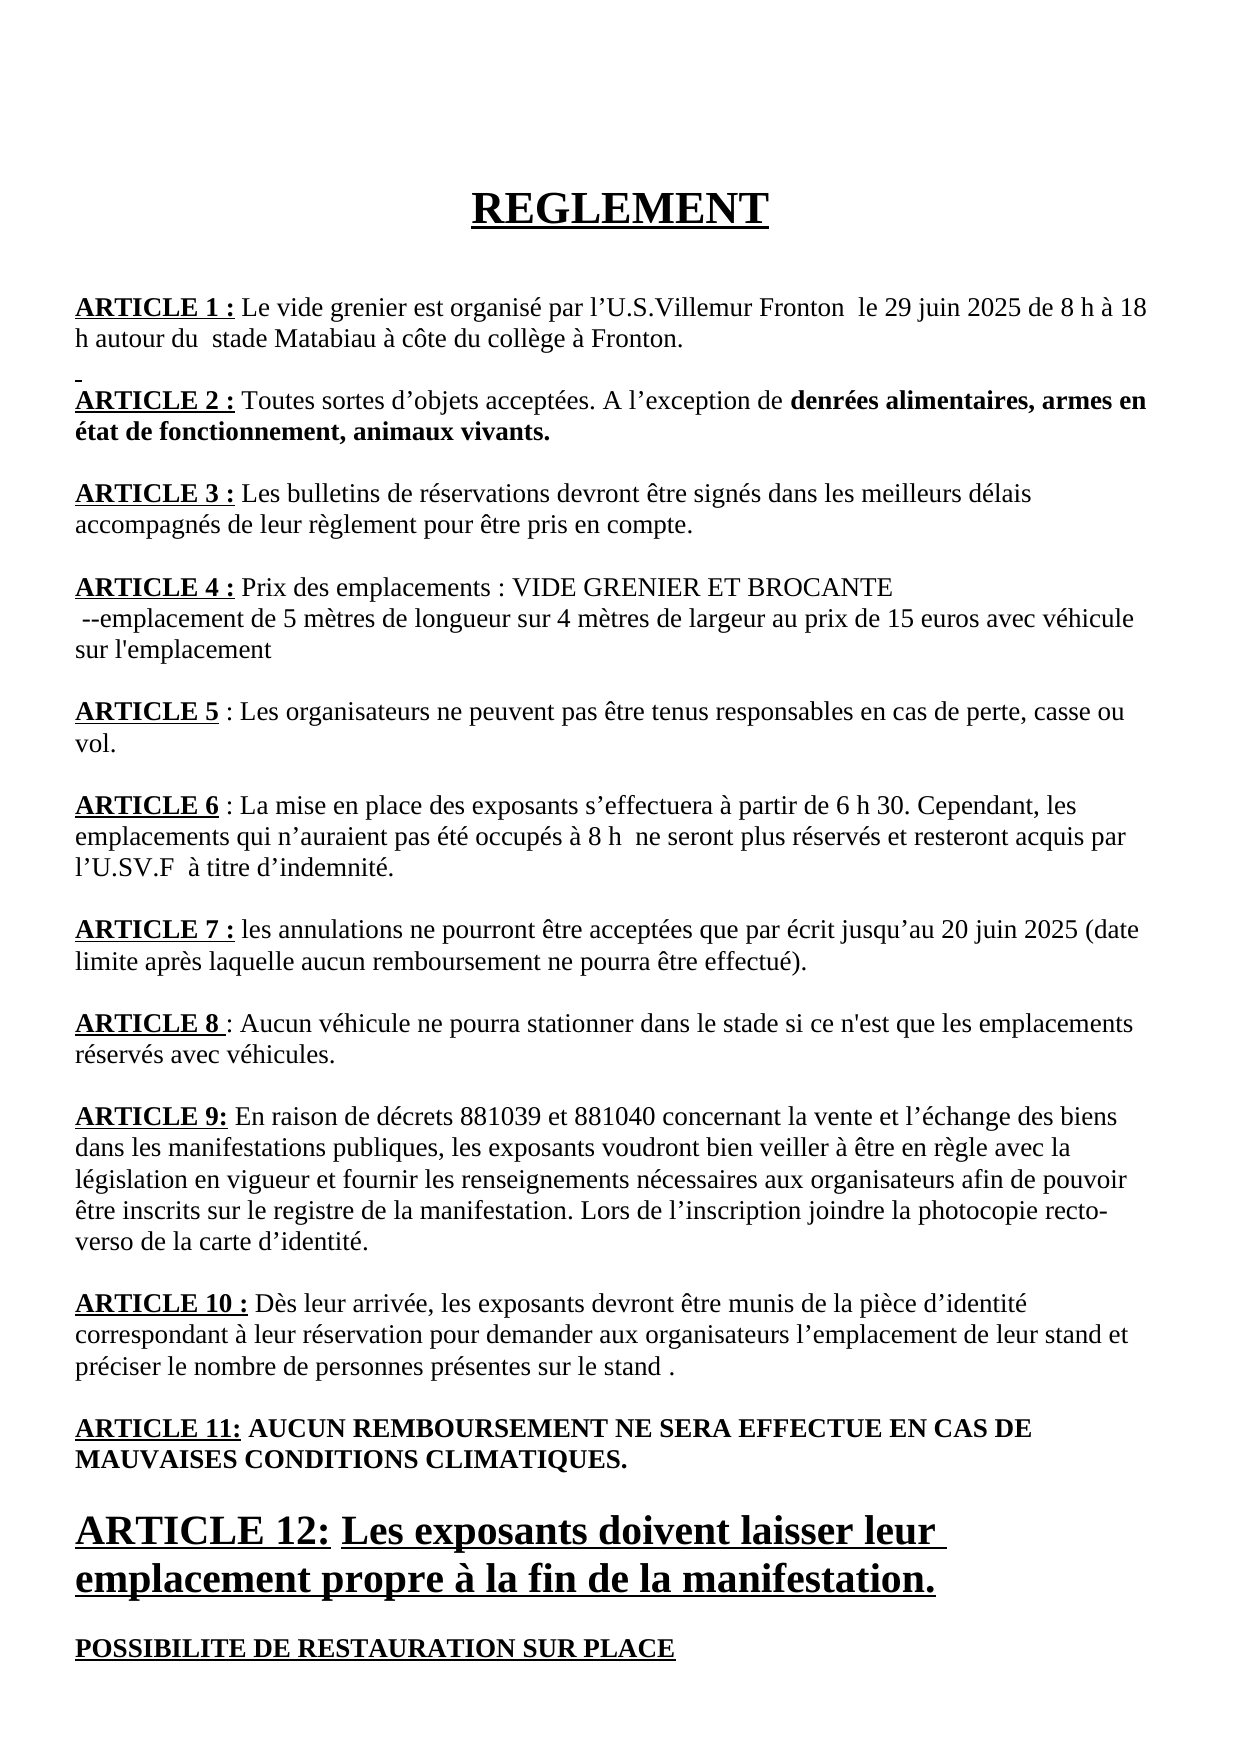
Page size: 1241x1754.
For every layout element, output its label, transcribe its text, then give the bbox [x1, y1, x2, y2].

text ARTICLE 1 : Le vide grenier est organisé par l’U.S.Villemur Fronton le 29 juin 2025 de 8 h à 18 h autour du stade Matabiau à côte du collège à Fronton. [75, 291, 1165, 353]
text ARTICLE 5 : Les organisateurs ne peuvent pas être tenus responsables en cas de perte, casse ou vol. [75, 696, 1165, 758]
text ARTICLE 4 : Prix des emplacements : VIDE GRENIER ET BROCANTE [75, 571, 1165, 602]
text ARTICLE 9: En raison de décrets 881039 et 881040 concernant la vente et l’échange des biens dans les manifestations publiques, les exposants voudront bien veiller à être en règle avec la législation en vigueur et fournir les renseignements nécessaires aux organisateurs afin de pouvoir être inscrits sur le registre de la manifestation. Lors de l’inscription joindre la photocopie recto-verso de la carte d’identité. [75, 1100, 1165, 1256]
text ARTICLE 8 : Aucun véhicule ne pourra stationner dans le stade si ce n'est que les emplacements réservés avec véhicules. [75, 1007, 1165, 1069]
subtitle REGLEMENT [75, 180, 1165, 233]
text ARTICLE 7 : les annulations ne pourront être acceptées que par écrit jusqu’au 20 juin 2025 (date limite après laquelle aucun remboursement ne pourra être effectué). [75, 913, 1165, 976]
text ARTICLE 6 : La mise en place des exposants s’effectuera à partir de 6 h 30. Cependant, les emplacements qui n’auraient pas été occupés à 8 h ne seront plus réservés et resteront acquis par l’U.SV.F à titre d’indemnité. [75, 789, 1165, 882]
text ARTICLE 11: AUCUN REMBOURSEMENT NE SERA EFFECTUE EN CAS DE MAUVAISES CONDITIONS CLIMATIQUES. [75, 1412, 1165, 1474]
text ARTICLE 2 : Toutes sortes d’objets acceptées. A l’exception de denrées alimentaires, armes en état de fonctionnement, animaux vivants. [75, 384, 1165, 446]
text ARTICLE 3 : Les bulletins de réservations devront être signés dans les meilleurs délais accompagnés de leur règlement pour être pris en compte. [75, 477, 1165, 540]
text --emplacement de 5 mètres de longueur sur 4 mètres de largeur au prix de 15 euros avec véhicule sur l'emplacement [75, 602, 1165, 664]
text ARTICLE 12: Les exposants doivent laisser leur emplacement propre à la fin de la manifestation. [75, 1505, 1165, 1601]
text POSSIBILITE DE RESTAURATION SUR PLACE [75, 1632, 1165, 1663]
text ARTICLE 10 : Dès leur arrivée, les exposants devront être munis de la pièce d’identité correspondant à leur réservation pour demander aux organisateurs l’emplacement de leur stand et préciser le nombre de personnes présentes sur le stand . [75, 1287, 1165, 1381]
